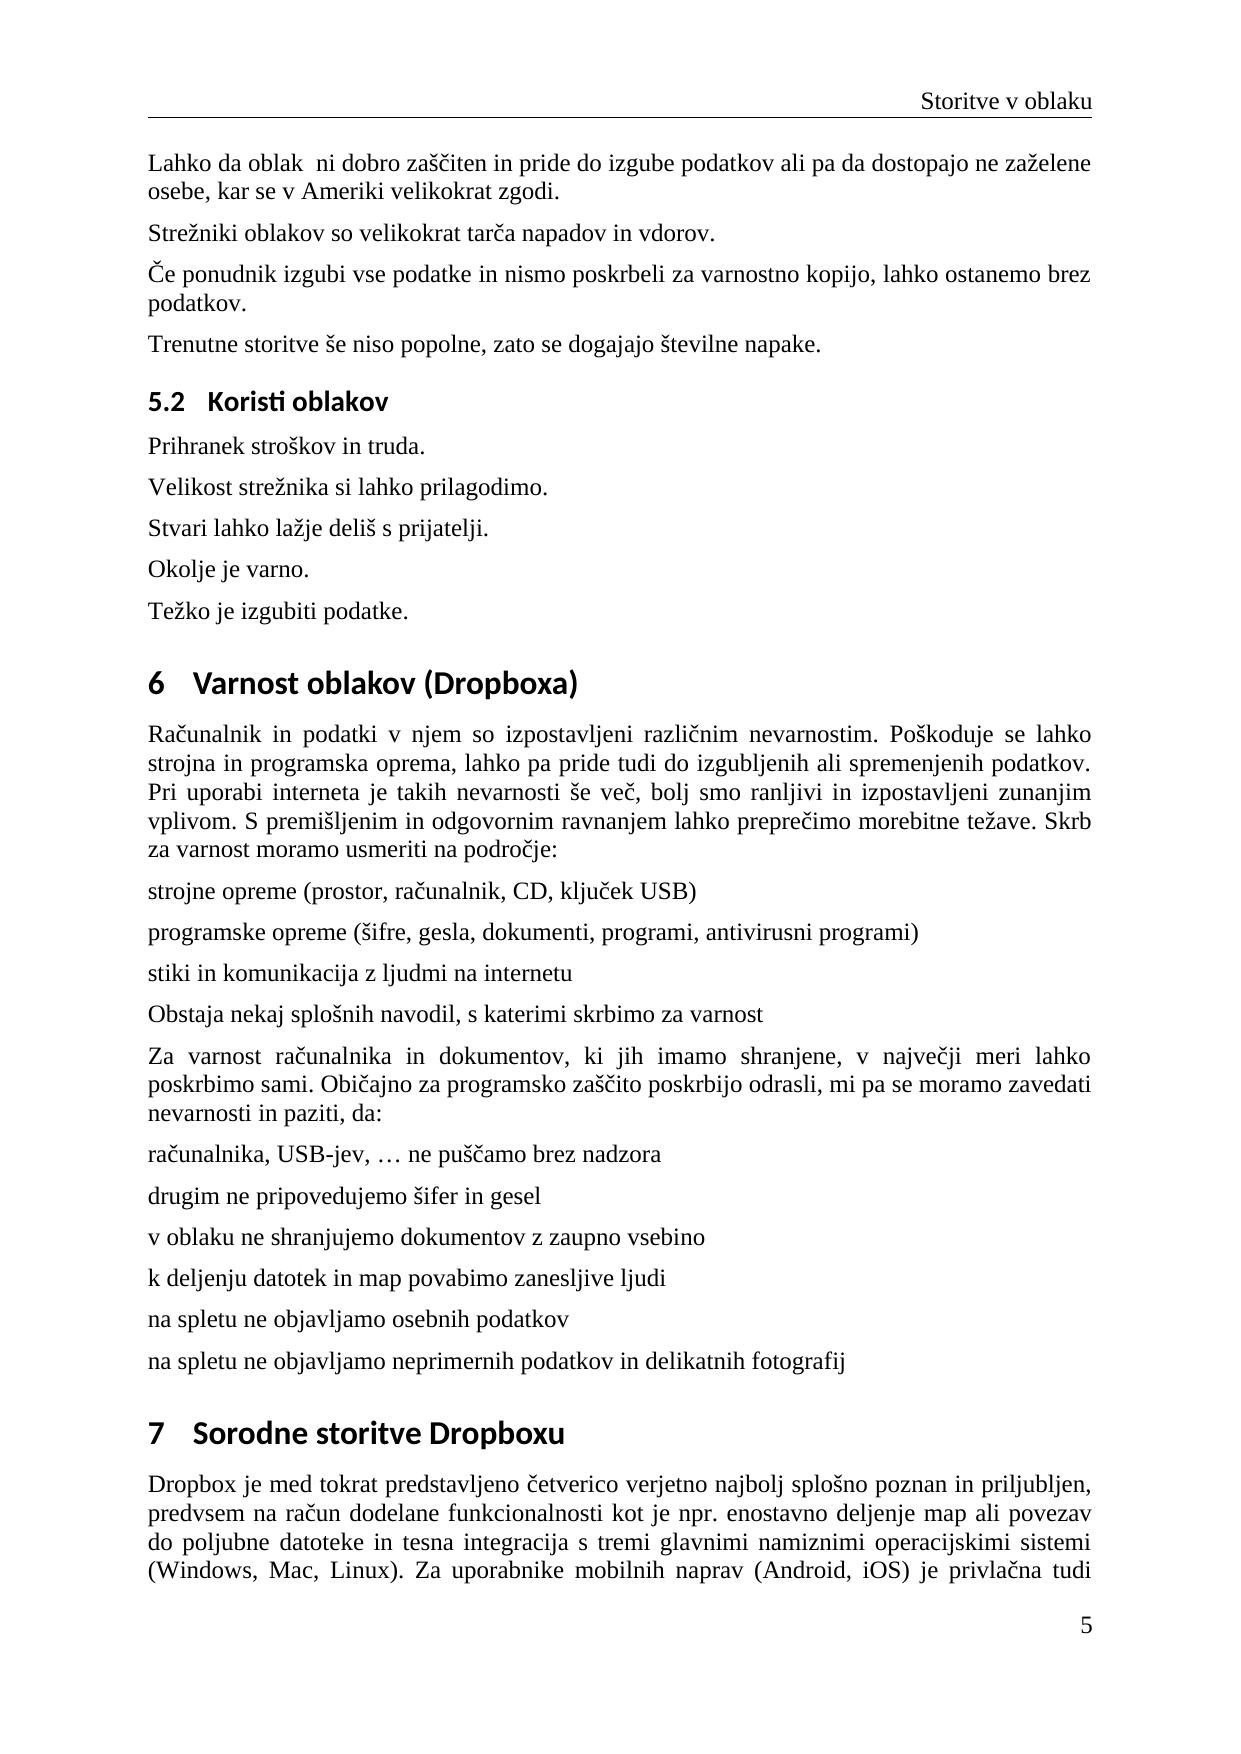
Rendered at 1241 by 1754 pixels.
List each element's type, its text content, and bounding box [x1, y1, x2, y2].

text drugim ne pripovedujemo šifer in gesel [148, 1181, 1092, 1209]
text stiki in komunikacija z ljudmi na internetu [148, 958, 1092, 987]
text Obstaja nekaj splošnih navodil, s katerimi skrbimo za varnost [148, 999, 1092, 1028]
text programske opreme (šifre, gesla, dokumenti, programi, antivirusni programi) [148, 917, 1092, 946]
text računalnika, USB-jev, … ne puščamo brez nadzora [148, 1139, 1092, 1168]
text Okolje je varno. [148, 554, 1092, 583]
text Za varnost računalnika in dokumentov, ki jih imamo shranjene, v največji meri lahko poskrbimo sami. Običajno za programsko zaščito poskrbijo odrasli, mi pa se moramo zavedati nevarnosti in paziti, da: [148, 1041, 1092, 1127]
text na spletu ne objavljamo neprimernih podatkov in delikatnih fotografij [148, 1346, 1092, 1374]
text Velikost strežnika si lahko prilagodimo. [148, 472, 1092, 501]
subtitle Koristi oblakov [148, 383, 1092, 418]
subtitle Varnost oblakov (Dropboxa) [148, 662, 1092, 703]
text Dropbox je med tokrat predstavljeno četverico verjetno najbolj splošno poznan in priljubljen, predvsem na račun dodelane funkcionalnosti kot je npr. enostavno deljenje map ali povezav do poljubne datoteke in tesna integracija s tremi glavnimi namiznimi operacijskimi sistemi (Windows, Mac, Linux). Za uporabnike mobilnih naprav (Android, iOS) je privlačna tudi [148, 1469, 1092, 1584]
subtitle Sorodne storitve Dropboxu [148, 1412, 1092, 1453]
text na spletu ne objavljamo osebnih podatkov [148, 1304, 1092, 1333]
text Prihranek stroškov in truda. [148, 431, 1092, 459]
text Računalnik in podatki v njem so izpostavljeni različnim nevarnostim. Poškoduje se lahko strojna in programska oprema, lahko pa pride tudi do izgubljenih ali spremenjenih podatkov. Pri uporabi interneta je takih nevarnosti še več, bolj smo ranljivi in izpostavljeni zunanjim vplivom. S premišljenim in odgovornim ravnanjem lahko preprečimo morebitne težave. Skrb za varnost moramo usmeriti na področje: [148, 719, 1092, 863]
text strojne opreme (prostor, računalnik, CD, ključek USB) [148, 876, 1092, 904]
text v oblaku ne shranjujemo dokumentov z zaupno vsebino [148, 1222, 1092, 1251]
text Stvari lahko lažje deliš s prijatelji. [148, 513, 1092, 542]
text k deljenju datotek in map povabimo zanesljive ljudi [148, 1263, 1092, 1292]
text Če ponudnik izgubi vse podatke in nismo poskrbeli za varnostno kopijo, lahko ostanemo brez podatkov. [148, 259, 1092, 316]
text Trenutne storitve še niso popolne, zato se dogajajo številne napake. [148, 329, 1092, 358]
text Težko je izgubiti podatke. [148, 596, 1092, 624]
text Strežniki oblakov so velikokrat tarča napadov in vdorov. [148, 218, 1092, 246]
text Lahko da oblak ni dobro zaščiten in pride do izgube podatkov ali pa da dostopajo ne zaželene osebe, kar se v Ameriki velikokrat zgodi. [148, 148, 1092, 205]
